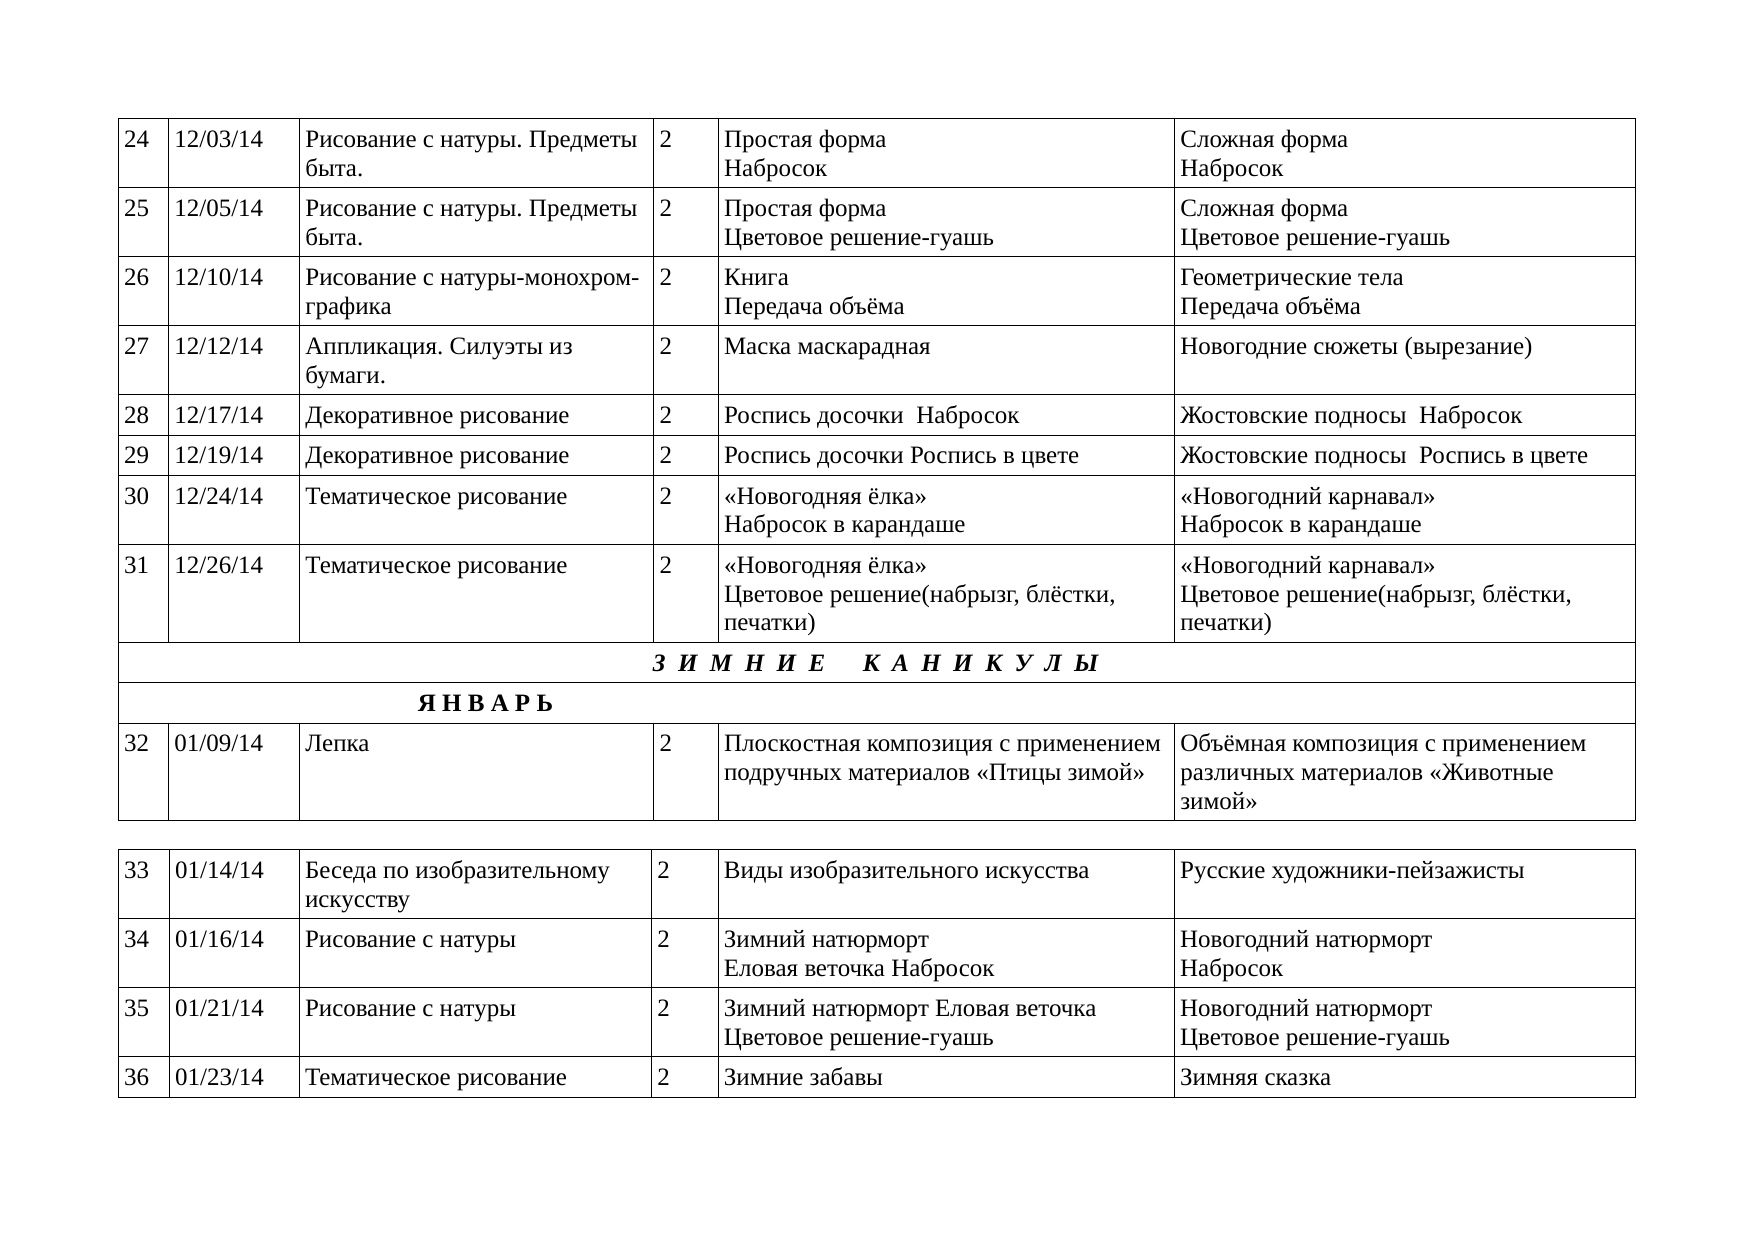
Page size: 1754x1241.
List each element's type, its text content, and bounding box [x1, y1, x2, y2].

table_cell 10.12.14 [169, 257, 299, 325]
table_cell 12.12.14 [169, 326, 299, 394]
table_cell 2 [654, 257, 718, 325]
table_cell Тематическое рисование [300, 545, 653, 642]
table_cell Рисование с натуры [300, 988, 651, 1056]
table_header 2 [652, 850, 718, 918]
table_cell 2 [654, 476, 718, 544]
table_cell 2 [654, 724, 718, 820]
table_cell Плоскостная композиция с применением подручных материалов «Птицы зимой» [719, 724, 1174, 820]
table_cell Роспись досочки Набросок [719, 395, 1174, 435]
table_cell 34 [119, 919, 169, 987]
table_cell Рисование с натуры-монохром-графика [300, 257, 653, 325]
table_cell 32 [119, 724, 168, 820]
table_cell 05.12.14 [169, 188, 299, 256]
table_cell З И М Н И Е К А Н И К У Л Ы [119, 643, 1635, 682]
table_cell «Новогодняя ёлка» Набросок в карандаше [719, 476, 1174, 544]
table_cell Рисование с натуры [300, 919, 651, 987]
table_cell Сложная форма Набросок [1175, 119, 1635, 187]
table_cell 2 [652, 988, 718, 1056]
table_cell 23.01.14 [170, 1057, 299, 1097]
table_cell 26.12.14 [169, 545, 299, 642]
table_cell 2 [652, 919, 718, 987]
table_cell 30 [119, 476, 168, 544]
table_cell Рисование с натуры. Предметы быта. [300, 188, 653, 256]
table_cell 2 [654, 436, 718, 475]
table_cell 26 [119, 257, 168, 325]
table_cell 24.12.14 [169, 476, 299, 544]
table_cell Лепка [300, 724, 653, 820]
table_cell Зимний натюрморт Еловая веточка Цветовое решение-гуашь [719, 988, 1174, 1056]
table_cell 24 [119, 119, 168, 187]
table_cell 19.12.14 [169, 436, 299, 475]
table_cell 2 [652, 1057, 718, 1097]
table_cell 2 [654, 326, 718, 394]
table_cell «Новогодний карнавал» Цветовое решение(набрызг, блёстки, печатки) [1175, 545, 1635, 642]
table_cell «Новогодний карнавал» Набросок в карандаше [1175, 476, 1635, 544]
table_cell Рисование с натуры. Предметы быта. [300, 119, 653, 187]
table_cell Я Н В А Р Ь [119, 683, 1635, 722]
table_cell 03.12.14 [169, 119, 299, 187]
table_cell Новогодний натюрморт Набросок [1175, 919, 1635, 987]
table_header 33 [119, 850, 169, 918]
table_cell Геометрические тела Передача объёма [1175, 257, 1635, 325]
table_cell Зимние забавы [719, 1057, 1174, 1097]
table_cell Новогодний натюрморт Цветовое решение-гуашь [1175, 988, 1635, 1056]
table_cell Жостовские подносы Набросок [1175, 395, 1635, 435]
table_cell 2 [654, 119, 718, 187]
table_header Беседа по изобразительному искусству [300, 850, 651, 918]
table_cell Маска маскарадная [719, 326, 1174, 394]
table_cell Жостовские подносы Роспись в цвете [1175, 436, 1635, 475]
table_cell Сложная форма Цветовое решение-гуашь [1175, 188, 1635, 256]
table_cell Роспись досочки Роспись в цвете [719, 436, 1174, 475]
table_cell 2 [654, 188, 718, 256]
table_cell Тематическое рисование [300, 476, 653, 544]
table_header 14.01.14 [170, 850, 299, 918]
table_cell Объёмная композиция с применением различных материалов «Животные зимой» [1175, 724, 1635, 820]
table_cell 28 [119, 395, 168, 435]
table_cell 36 [119, 1057, 169, 1097]
table_header Русские художники-пейзажисты [1175, 850, 1635, 918]
table_cell 09.01.14 [169, 724, 299, 820]
table_cell 25 [119, 188, 168, 256]
table_cell 31 [119, 545, 168, 642]
table_cell 27 [119, 326, 168, 394]
table_cell Зимний натюрморт Еловая веточка Набросок [719, 919, 1174, 987]
table_cell Зимняя сказка [1175, 1057, 1635, 1097]
table_cell 2 [654, 545, 718, 642]
table_cell Новогодние сюжеты (вырезание) [1175, 326, 1635, 394]
table_cell Простая форма Цветовое решение-гуашь [719, 188, 1174, 256]
table_cell 21.01.14 [170, 988, 299, 1056]
table_cell Декоративное рисование [300, 436, 653, 475]
table_cell Тематическое рисование [300, 1057, 651, 1097]
table_header Виды изобразительного искусства [719, 850, 1174, 918]
table_cell Аппликация. Силуэты из бумаги. [300, 326, 653, 394]
table_cell 17.12.14 [169, 395, 299, 435]
table_cell Простая форма Набросок [719, 119, 1174, 187]
table_cell 29 [119, 436, 168, 475]
table_cell «Новогодняя ёлка» Цветовое решение(набрызг, блёстки, печатки) [719, 545, 1174, 642]
table_cell 16.01.14 [170, 919, 299, 987]
table_cell 35 [119, 988, 169, 1056]
table_cell Декоративное рисование [300, 395, 653, 435]
table_cell Книга Передача объёма [719, 257, 1174, 325]
table_cell 2 [654, 395, 718, 435]
